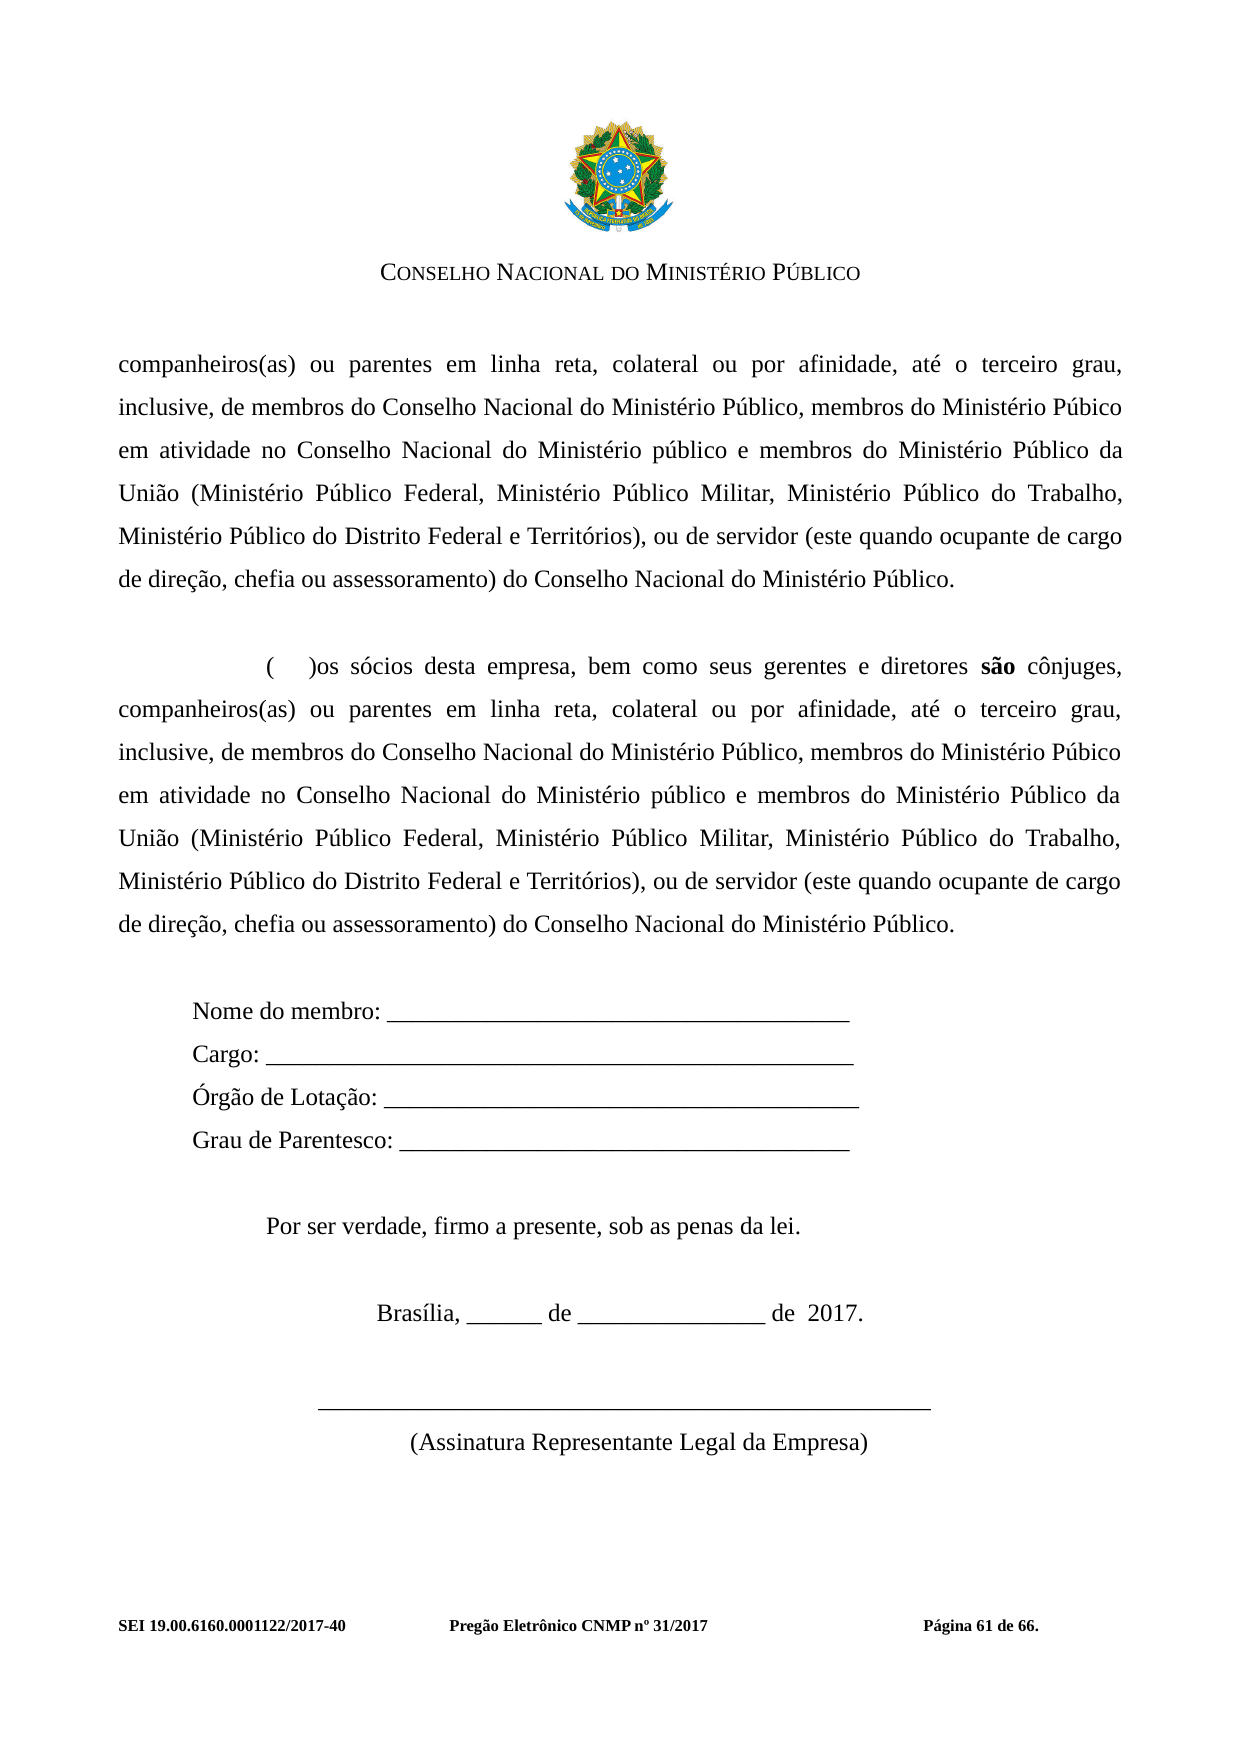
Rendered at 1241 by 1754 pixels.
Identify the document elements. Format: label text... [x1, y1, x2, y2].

text _________________________________________________ [118, 1384, 1124, 1413]
text Brasília, ______ de _______________ de 2017. [118, 1298, 1122, 1326]
text Cargo: _______________________________________________ [118, 1039, 1122, 1068]
text Nome do membro: _____________________________________ [118, 996, 1122, 1024]
text Grau de Parentesco: ____________________________________ [118, 1125, 1122, 1154]
text (Assinatura Representante Legal da Empresa) [156, 1427, 1122, 1456]
text companheiros(as) ou parentes em linha reta, colateral ou por afinidade, até o terceiro grau, inclusive, de membros do Conselho Nacional do Ministério Público, membros do Ministério Púbico em atividade no Conselho Nacional do Ministério público e membros do Ministério Público da União (Ministério Público Federal, Ministério Público Militar, Ministério Público do Trabalho, Ministério Público do Distrito Federal e Territórios), ou de servidor (este quando ocupante de cargo de direção, chefia ou assessoramento) do Conselho Nacional do Ministério Público. [118, 349, 1124, 593]
text Órgão de Lotação: ______________________________________ [118, 1082, 1122, 1111]
text Por ser verdade, firmo a presente, sob as penas da lei. [118, 1211, 1122, 1240]
text ( )os sócios desta empresa, bem como seus gerentes e diretores são cônjuges, companheiros(as) ou parentes em linha reta, colateral ou por afinidade, até o terceiro grau, inclusive, de membros do Conselho Nacional do Ministério Público, membros do Ministério Púbico em atividade no Conselho Nacional do Ministério público e membros do Ministério Público da União (Ministério Público Federal, Ministério Público Militar, Ministério Público do Trabalho, Ministério Público do Distrito Federal e Territórios), ou de servidor (este quando ocupante de cargo de direção, chefia ou assessoramento) do Conselho Nacional do Ministério Público. [118, 651, 1122, 938]
